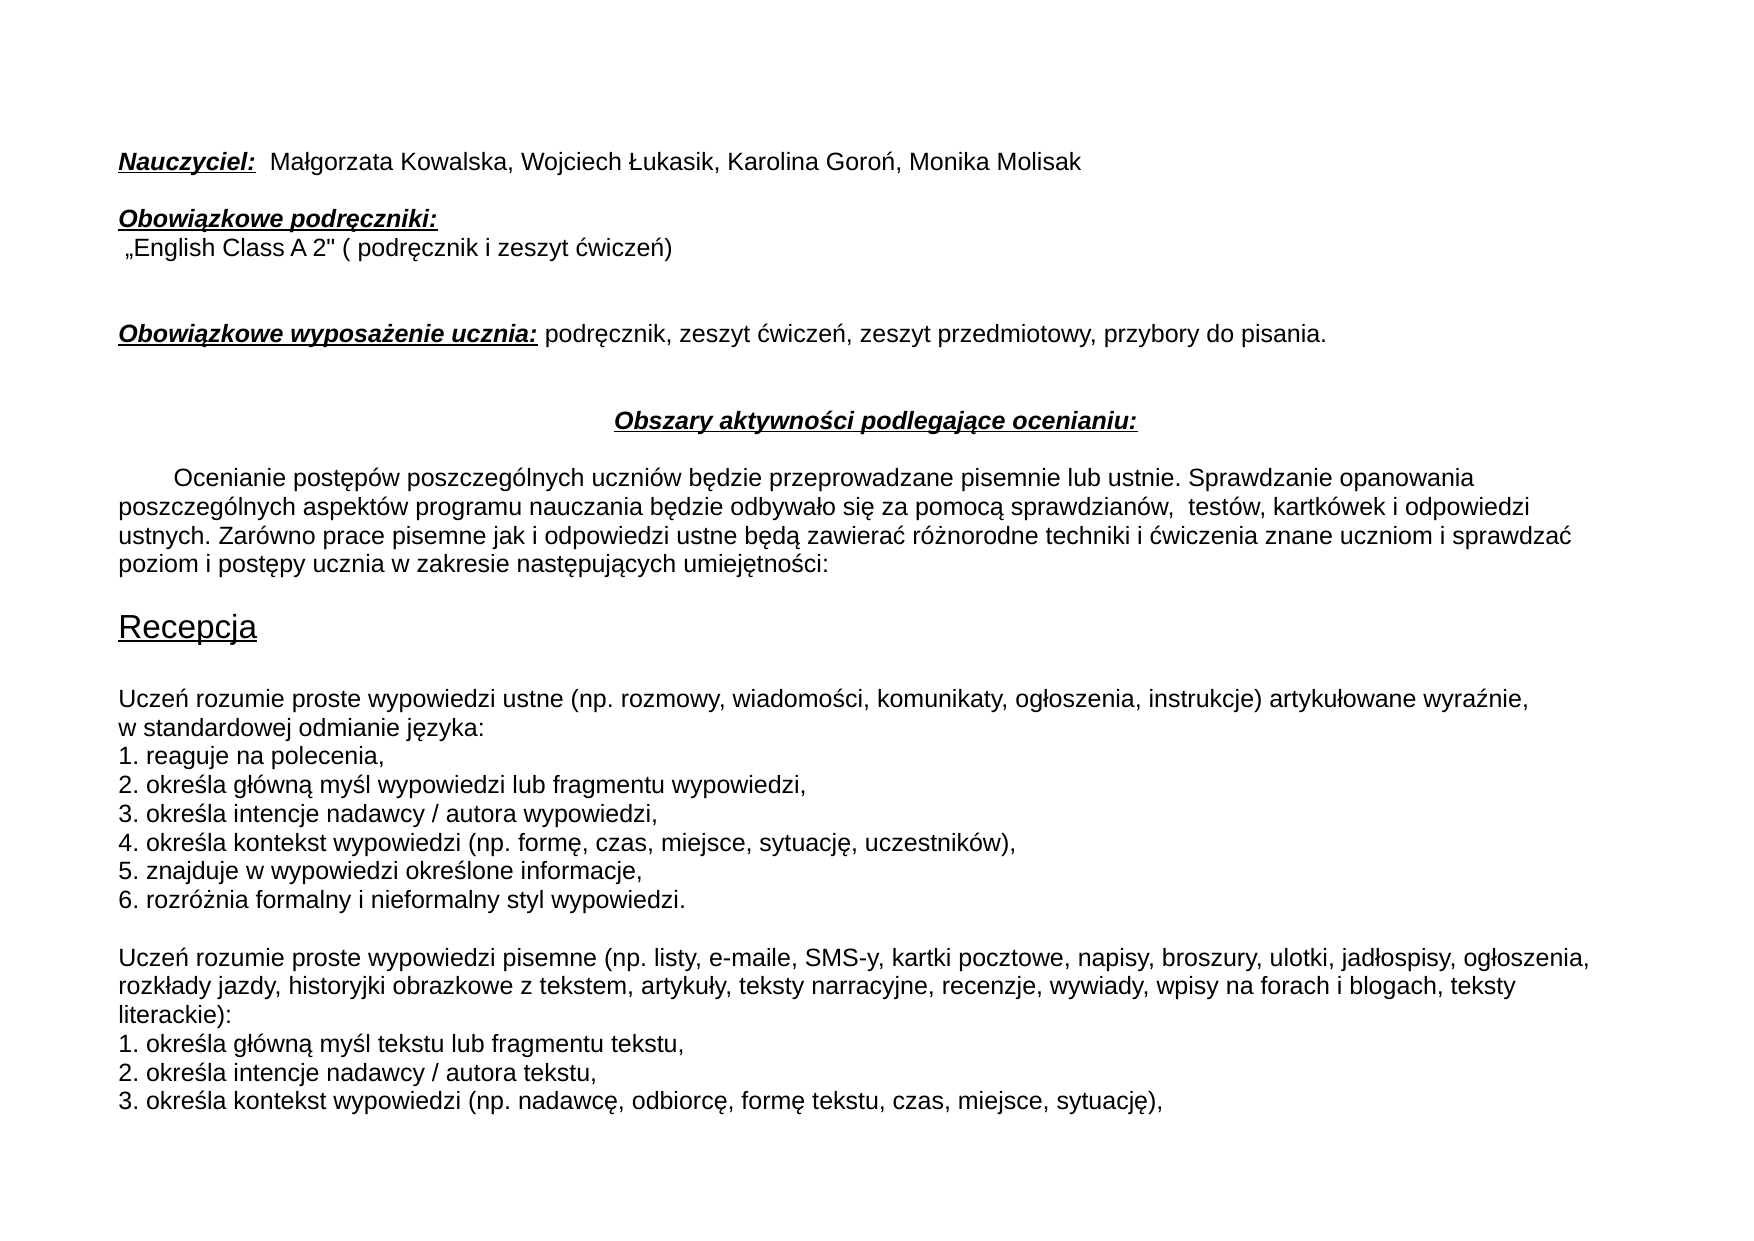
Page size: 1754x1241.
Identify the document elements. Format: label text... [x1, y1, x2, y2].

text Uczeń rozumie proste wypowiedzi ustne (np. rozmowy, wiadomości, komunikaty, ogłoszenia, instrukcje) artykułowane wyraźnie, w standardowej odmianie języka: [118, 684, 1636, 741]
text Ocenianie postępów poszczególnych uczniów będzie przeprowadzane pisemnie lub ustnie. Sprawdzanie opanowania poszczególnych aspektów programu nauczania będzie odbywało się za pomocą sprawdzianów, testów, kartkówek i odpowiedzi ustnych. Zarówno prace pisemne jak i odpowiedzi ustne będą zawierać różnorodne techniki i ćwiczenia znane uczniom i sprawdzać poziom i postępy ucznia w zakresie następujących umiejętności: [118, 463, 1636, 578]
text 2. określa główną myśl wypowiedzi lub fragmentu wypowiedzi, [118, 770, 1636, 799]
text 1. określa główną myśl tekstu lub fragmentu tekstu, [118, 1029, 1636, 1057]
text 6. rozróżnia formalny i nieformalny styl wypowiedzi. [118, 885, 1636, 914]
text 4. określa kontekst wypowiedzi (np. formę, czas, miejsce, sytuację, uczestników), [118, 827, 1636, 856]
text „English Class A 2" ( podręcznik i zeszyt ćwiczeń) [118, 233, 1636, 262]
text 2. określa intencje nadawcy / autora tekstu, [118, 1057, 1636, 1086]
subtitle Nauczyciel: Małgorzata Kowalska, Wojciech Łukasik, Karolina Goroń, Monika Molisak [118, 147, 1636, 176]
text 3. określa intencje nadawcy / autora wypowiedzi, [118, 799, 1636, 827]
text Obowiązkowe wyposażenie ucznia: podręcznik, zeszyt ćwiczeń, zeszyt przedmiotowy, przybory do pisania. [118, 291, 1636, 348]
text Uczeń rozumie proste wypowiedzi pisemne (np. listy, e-maile, SMS-y, kartki pocztowe, napisy, broszury, ulotki, jadłospisy, ogłoszenia, rozkłady jazdy, historyjki obrazkowe z tekstem, artykuły, teksty narracyjne, recenzje, wywiady, wpisy na forach i blogach, teksty literackie): [118, 942, 1636, 1029]
text Recepcja [118, 607, 1636, 645]
subtitle Obowiązkowe podręczniki: [118, 204, 1636, 233]
subtitle Obszary aktywności podlegające ocenianiu: [118, 406, 1636, 434]
text 5. znajduje w wypowiedzi określone informacje, [118, 856, 1636, 885]
text 3. określa kontekst wypowiedzi (np. nadawcę, odbiorcę, formę tekstu, czas, miejsce, sytuację), [118, 1086, 1636, 1115]
text 1. reaguje na polecenia, [118, 741, 1636, 770]
